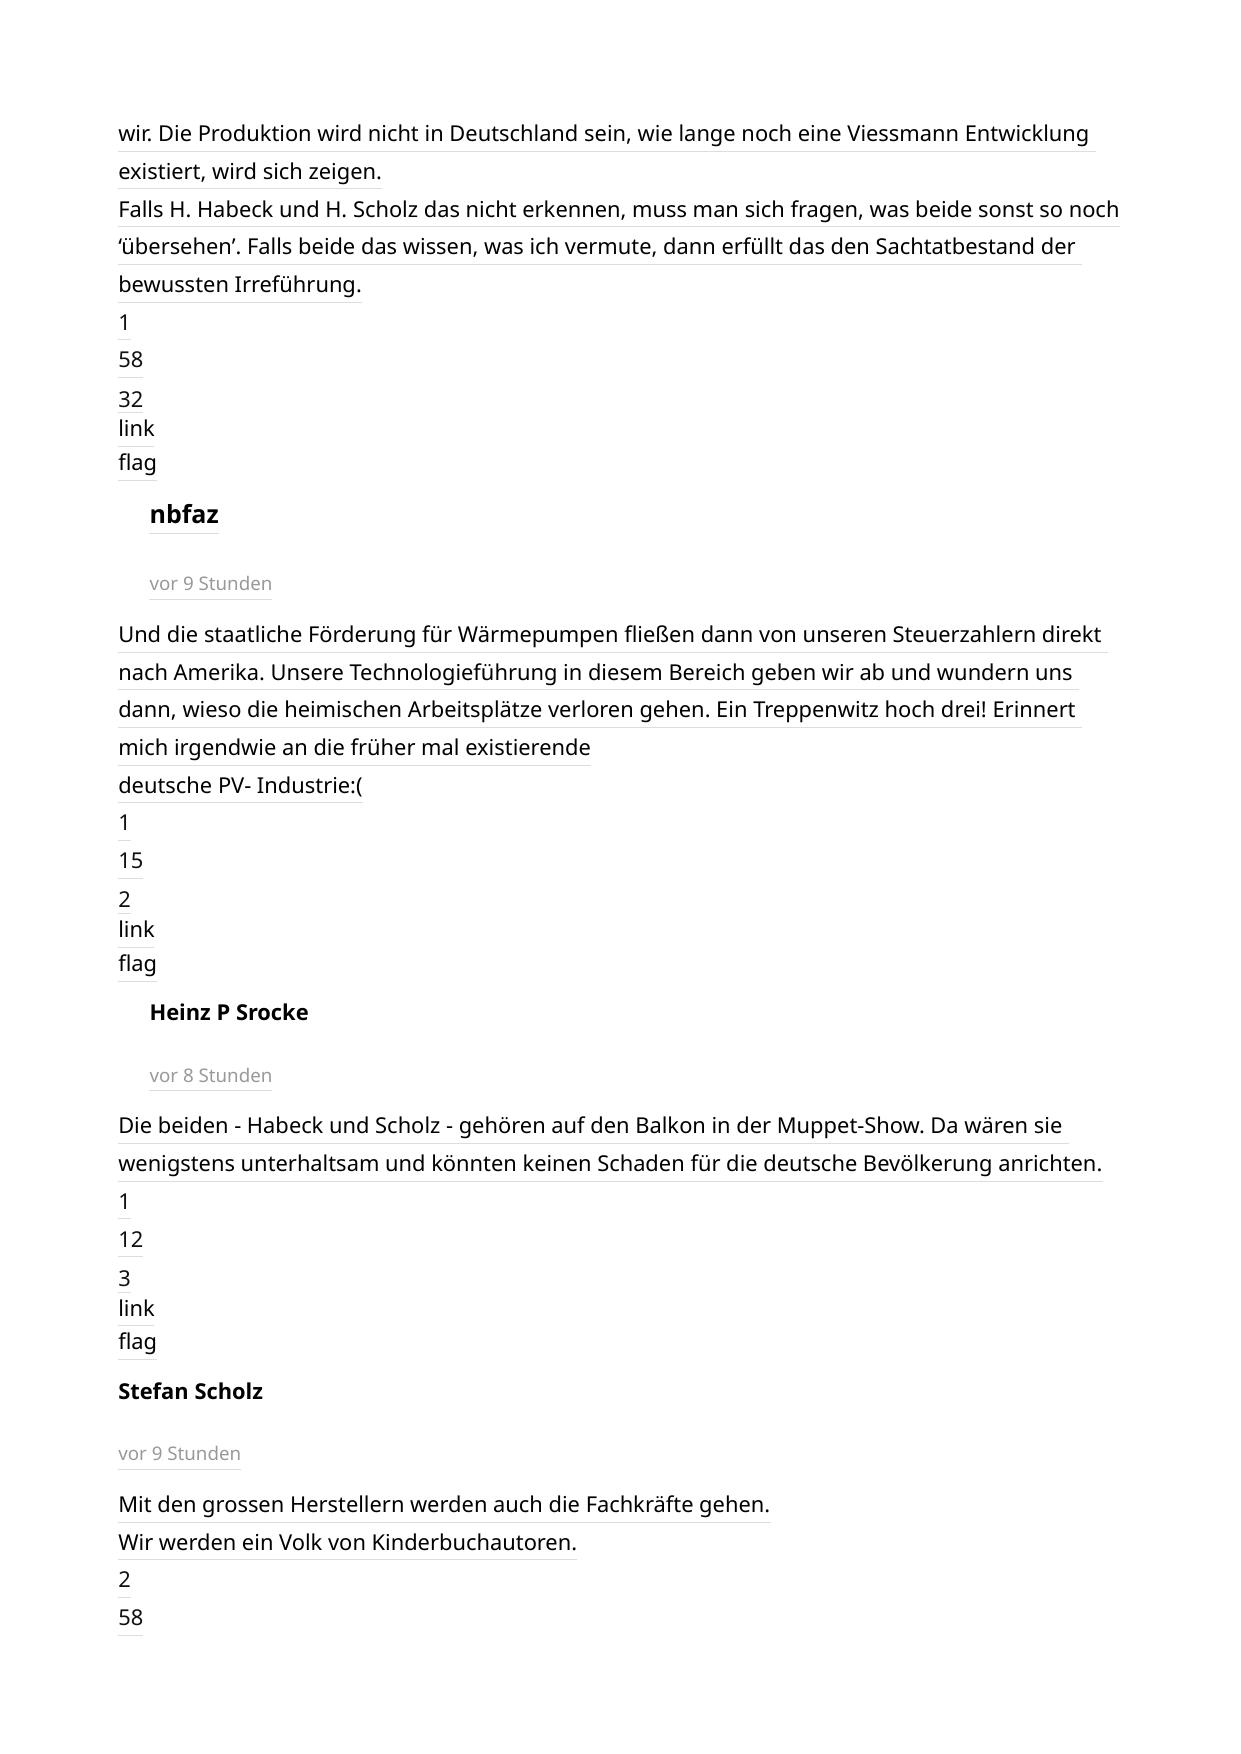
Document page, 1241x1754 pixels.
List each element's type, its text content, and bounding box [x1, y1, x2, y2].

text Stefan Scholz [118, 1376, 1122, 1406]
text 1 [118, 807, 1122, 841]
text 15 [118, 845, 1122, 879]
text 12 [118, 1223, 1122, 1257]
text 2 [118, 1564, 1122, 1598]
text flag [118, 447, 1122, 481]
text wir. Die Produktion wird nicht in Deutschland sein, wie lange noch eine Viessmann Entwicklung existiert, wird sich zeigen. Falls H. Habeck und H. Scholz das nicht erkennen, muss man sich fragen, was beide sonst so noch ‘übersehen’. Falls beide das wissen, was ich vermute, dann erfüllt das den Sachtatbestand der bewussten Irreführung. [118, 118, 1122, 303]
text flag [118, 1326, 1122, 1360]
text link [118, 1293, 1122, 1326]
text Die beiden - Habeck und Scholz - gehören auf den Balkon in der Muppet-Show. Da wären sie wenigstens unterhaltsam und könnten keinen Schaden für die deutsche Bevölkerung anrichten. [118, 1110, 1122, 1182]
text 58 [118, 344, 1122, 378]
text vor 9 Stunden [149, 570, 1117, 600]
text 3 [118, 1261, 1122, 1293]
text vor 8 Stunden [149, 1062, 1117, 1091]
text 32 [118, 382, 1122, 413]
text Heinz P Srocke [149, 997, 1122, 1027]
text 58 [118, 1602, 1122, 1636]
text Und die staatliche Förderung für Wärmepumpen fließen dann von unseren Steuerzahlern direkt nach Amerika. Unsere Technologieführung in diesem Bereich geben wir ab und wundern uns dann, wieso die heimischen Arbeitsplätze verloren gehen. Ein Treppenwitz hoch drei! Erinnert mich irgendwie an die früher mal existierende deutsche PV- Industrie:( [118, 619, 1122, 803]
text 2 [118, 883, 1122, 914]
text nbfaz [149, 497, 1122, 534]
text link [118, 413, 1122, 447]
text 1 [118, 1186, 1122, 1219]
text link [118, 914, 1122, 948]
text Mit den grossen Herstellern werden auch die Fachkräfte gehen. Wir werden ein Volk von Kinderbuchautoren. [118, 1489, 1122, 1560]
text vor 9 Stunden [118, 1440, 1117, 1470]
text 1 [118, 307, 1122, 340]
text flag [118, 948, 1122, 982]
